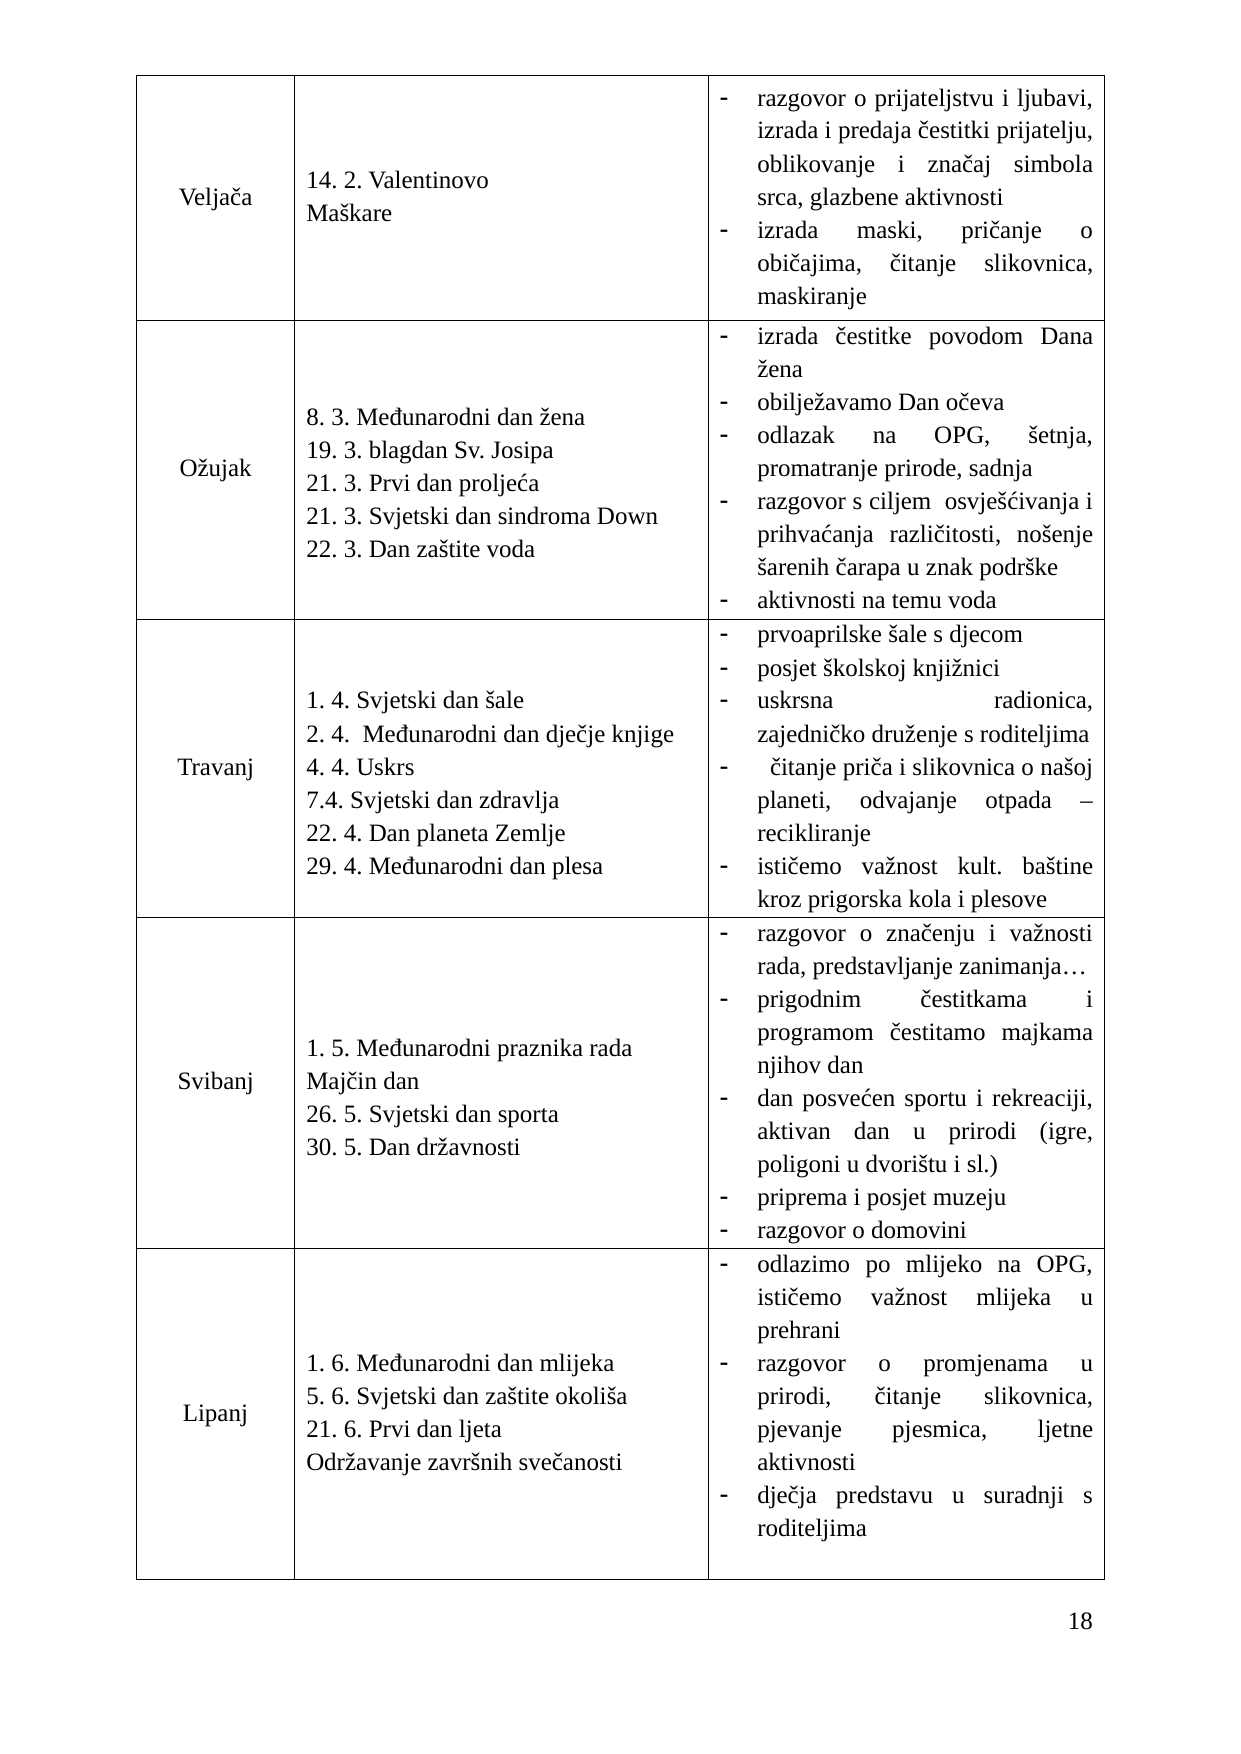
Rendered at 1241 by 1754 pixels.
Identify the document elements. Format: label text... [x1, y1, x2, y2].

table_cell odlazimo po mlijeko na OPG, ističemo važnost mlijeka u prehrani razgovor o promjenama u prirodi, čitanje slikovnica, pjevanje pjesmica, ljetne aktivnosti dječja predstavu u suradnji s roditeljima [709, 1249, 1104, 1579]
table_cell prvoaprilske šale s djecom posjet školskoj knjižnici uskrsna radionica, zajedničko druženje s roditeljima čitanje priča i slikovnica o našoj planeti, odvajanje otpada – recikliranje ističemo važnost kult. baštine kroz prigorska kola i plesove [709, 620, 1104, 917]
table_cell razgovor o značenju i važnosti rada, predstavljanje zanimanja… prigodnim čestitkama i programom čestitamo majkama njihov dan dan posvećen sportu i rekreaciji, aktivan dan u prirodi (igre, poligoni u dvorištu i sl.) priprema i posjet muzeju razgovor o domovini [709, 918, 1104, 1248]
table_cell razgovor o prijateljstvu i ljubavi, izrada i predaja čestitki prijatelju, oblikovanje i značaj simbola srca, glazbene aktivnosti izrada maski, pričanje o običajima, čitanje slikovnica, maskiranje [709, 76, 1104, 320]
table_cell Travanj [137, 620, 294, 917]
table_cell Lipanj [137, 1249, 294, 1579]
table_cell Ožujak [137, 321, 294, 618]
table_cell Veljača [137, 76, 294, 320]
table_cell izrada čestitke povodom Dana žena obilježavamo Dan očeva odlazak na OPG, šetnja, promatranje prirode, sadnja razgovor s ciljem osvješćivanja i prihvaćanja različitosti, nošenje šarenih čarapa u znak podrške aktivnosti na temu voda [709, 321, 1104, 618]
table_cell Svibanj [137, 918, 294, 1248]
table_cell 14. 2. Valentinovo Maškare [295, 76, 708, 320]
table_cell 1. 4. Svjetski dan šale 2. 4. Međunarodni dan dječje knjige 4. 4. Uskrs 7.4. Svjetski dan zdravlja 22. 4. Dan planeta Zemlje 29. 4. Međunarodni dan plesa [295, 620, 708, 917]
table_cell 8. 3. Međunarodni dan žena 19. 3. blagdan Sv. Josipa 21. 3. Prvi dan proljeća 21. 3. Svjetski dan sindroma Down 22. 3. Dan zaštite voda [295, 321, 708, 618]
table_cell 1. 6. Međunarodni dan mlijeka 5. 6. Svjetski dan zaštite okoliša 21. 6. Prvi dan ljeta Održavanje završnih svečanosti [295, 1249, 708, 1579]
table_cell 1. 5. Međunarodni praznika rada Majčin dan 26. 5. Svjetski dan sporta 30. 5. Dan državnosti [295, 918, 708, 1248]
